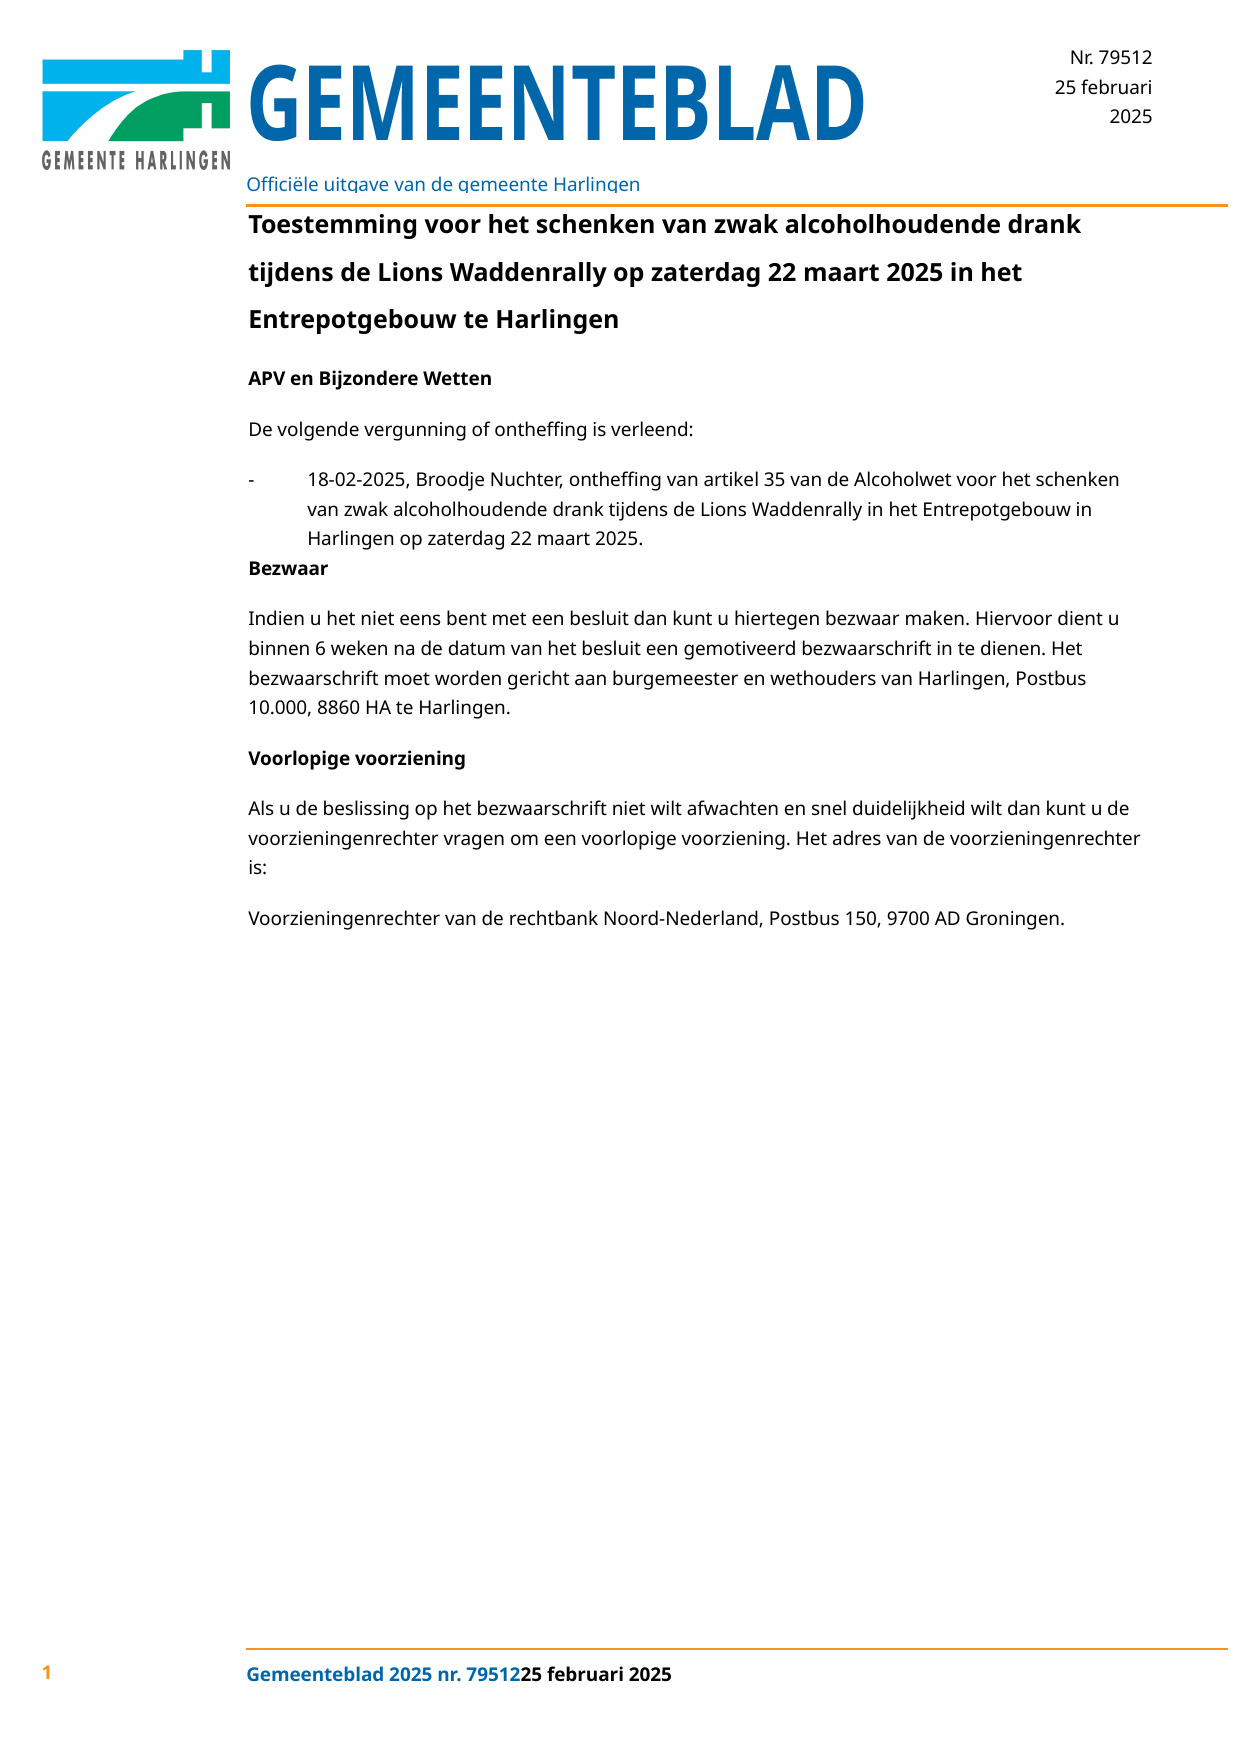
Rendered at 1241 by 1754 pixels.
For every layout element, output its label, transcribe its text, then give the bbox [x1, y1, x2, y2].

text Indien u het niet eens bent met een besluit dan kunt u hiertegen bezwaar maken. Hiervoor dient u binnen 6 weken na de datum van het besluit een gemotiveerd bezwaarschrift in te dienen. Het bezwaarschrift moet worden gericht aan burgemeester en wethouders van Harlingen, Postbus 10.000, 8860 HA te Harlingen. [248, 606, 1152, 720]
text Voorzieningenrechter van de rechtbank Noord-Nederland, Postbus 150, 9700 AD Groningen. [248, 905, 1152, 930]
text De volgende vergunning of ontheffing is verleend: [248, 416, 1152, 442]
list 18-02-2025, Broodje Nuchter, ontheffing van artikel 35 van de Alcoholwet voor het schenken van zwak alcoholhoudende drank tijdens de Lions Waddenrally in het Entrepotgebouw in Harlingen op zaterdag 22 maart 2025. [248, 466, 1152, 551]
text Toestemming voor het schenken van zwak alcoholhoudende drank tijdens de Lions Waddenrally op zaterdag 22 maart 2025 in het Entrepotgebouw te Harlingen [248, 207, 1152, 336]
picture [41, 47, 231, 172]
text Bezwaar [248, 555, 1152, 581]
text Voorlopige voorziening [248, 745, 1152, 770]
text APV en Bijzondere Wetten [248, 366, 1152, 391]
text Als u de beslissing op het bezwaarschrift niet wilt afwachten en snel duidelijkheid wilt dan kunt u de voorzieningenrechter vragen om een voorlopige voorziening. Het adres van de voorzieningenrechter is: [248, 795, 1152, 880]
